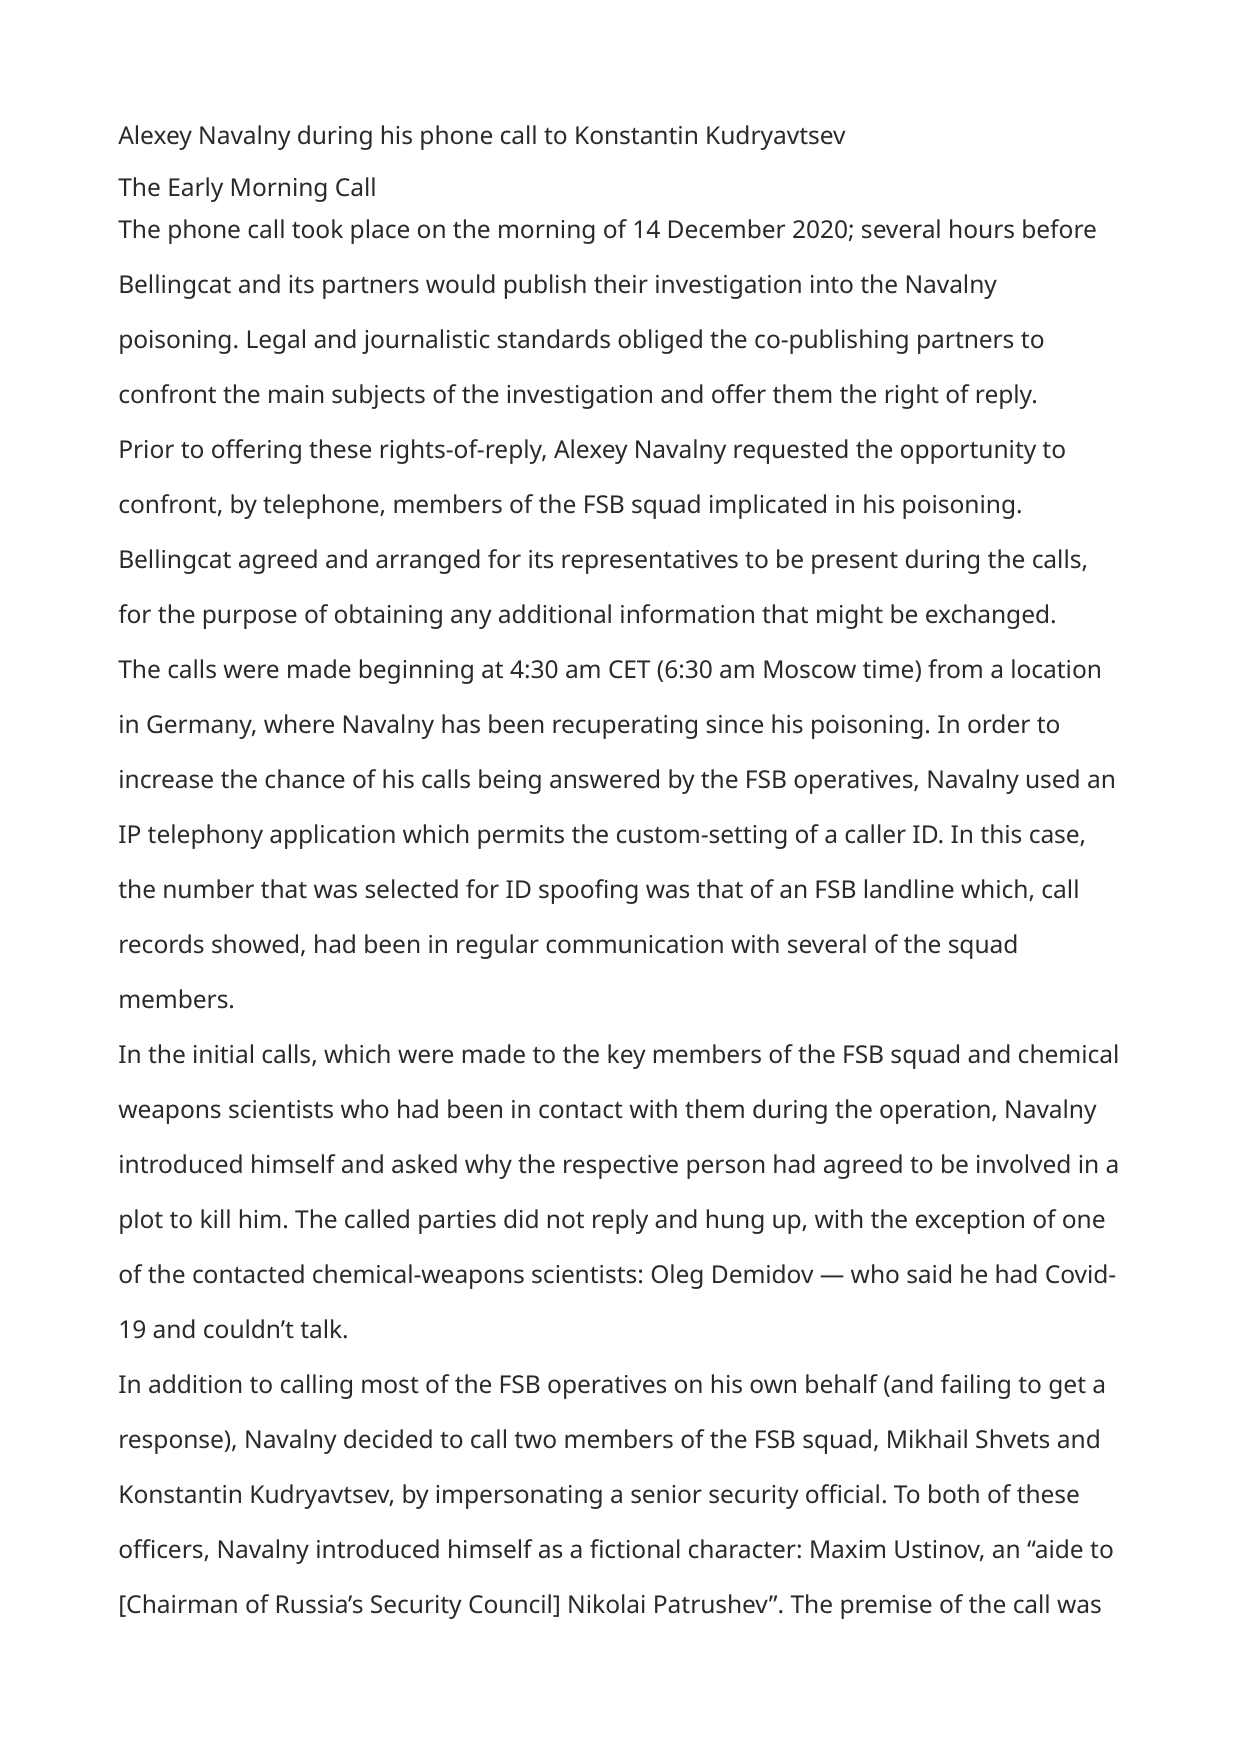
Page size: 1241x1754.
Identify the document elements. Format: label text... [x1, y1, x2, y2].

text The calls were made beginning at 4:30 am CET (6:30 am Moscow time) from a location in Germany, where Navalny has been recuperating since his poisoning. In order to increase the chance of his calls being answered by the FSB operatives, Navalny used an IP telephony application which permits the custom-setting of a caller ID. In this case, the number that was selected for ID spoofing was that of an FSB landline which, call records showed, had been in regular communication with several of the squad members. [118, 653, 1122, 1016]
text In addition to calling most of the FSB operatives on his own behalf (and failing to get a response), Navalny decided to call two members of the FSB squad, Mikhail Shvets and Konstantin Kudryavtsev, by impersonating a senior security official. To both of these officers, Navalny introduced himself as a fictional character: Maxim Ustinov, an “aide to [Chairman of Russia’s Security Council] Nikolai Patrushev”. The premise of the call was [118, 1368, 1122, 1621]
text Alexey Navalny during his phone call to Konstantin Kudryavtsev [118, 118, 1122, 151]
text Prior to offering these rights-of-reply, Alexey Navalny requested the opportunity to confront, by telephone, members of the FSB squad implicated in his poisoning. Bellingcat agreed and arranged for its representatives to be present during the calls, for the purpose of obtaining any additional information that might be exchanged. [118, 433, 1122, 631]
text The phone call took place on the morning of 14 December 2020; several hours before Bellingcat and its partners would publish their investigation into the Navalny poisoning. Legal and journalistic standards obliged the co-publishing partners to confront the main subjects of the investigation and offer them the right of reply. [118, 213, 1122, 411]
text In the initial calls, which were made to the key members of the FSB squad and chemical weapons scientists who had been in contact with them during the operation, Navalny introduced himself and asked why the respective person had agreed to be involved in a plot to kill him. The called parties did not reply and hung up, with the exception of one of the contacted chemical-weapons scientists: Oleg Demidov — who said he had Covid-19 and couldn’t talk. [118, 1038, 1122, 1346]
subtitle The Early Morning Call [118, 170, 1122, 204]
